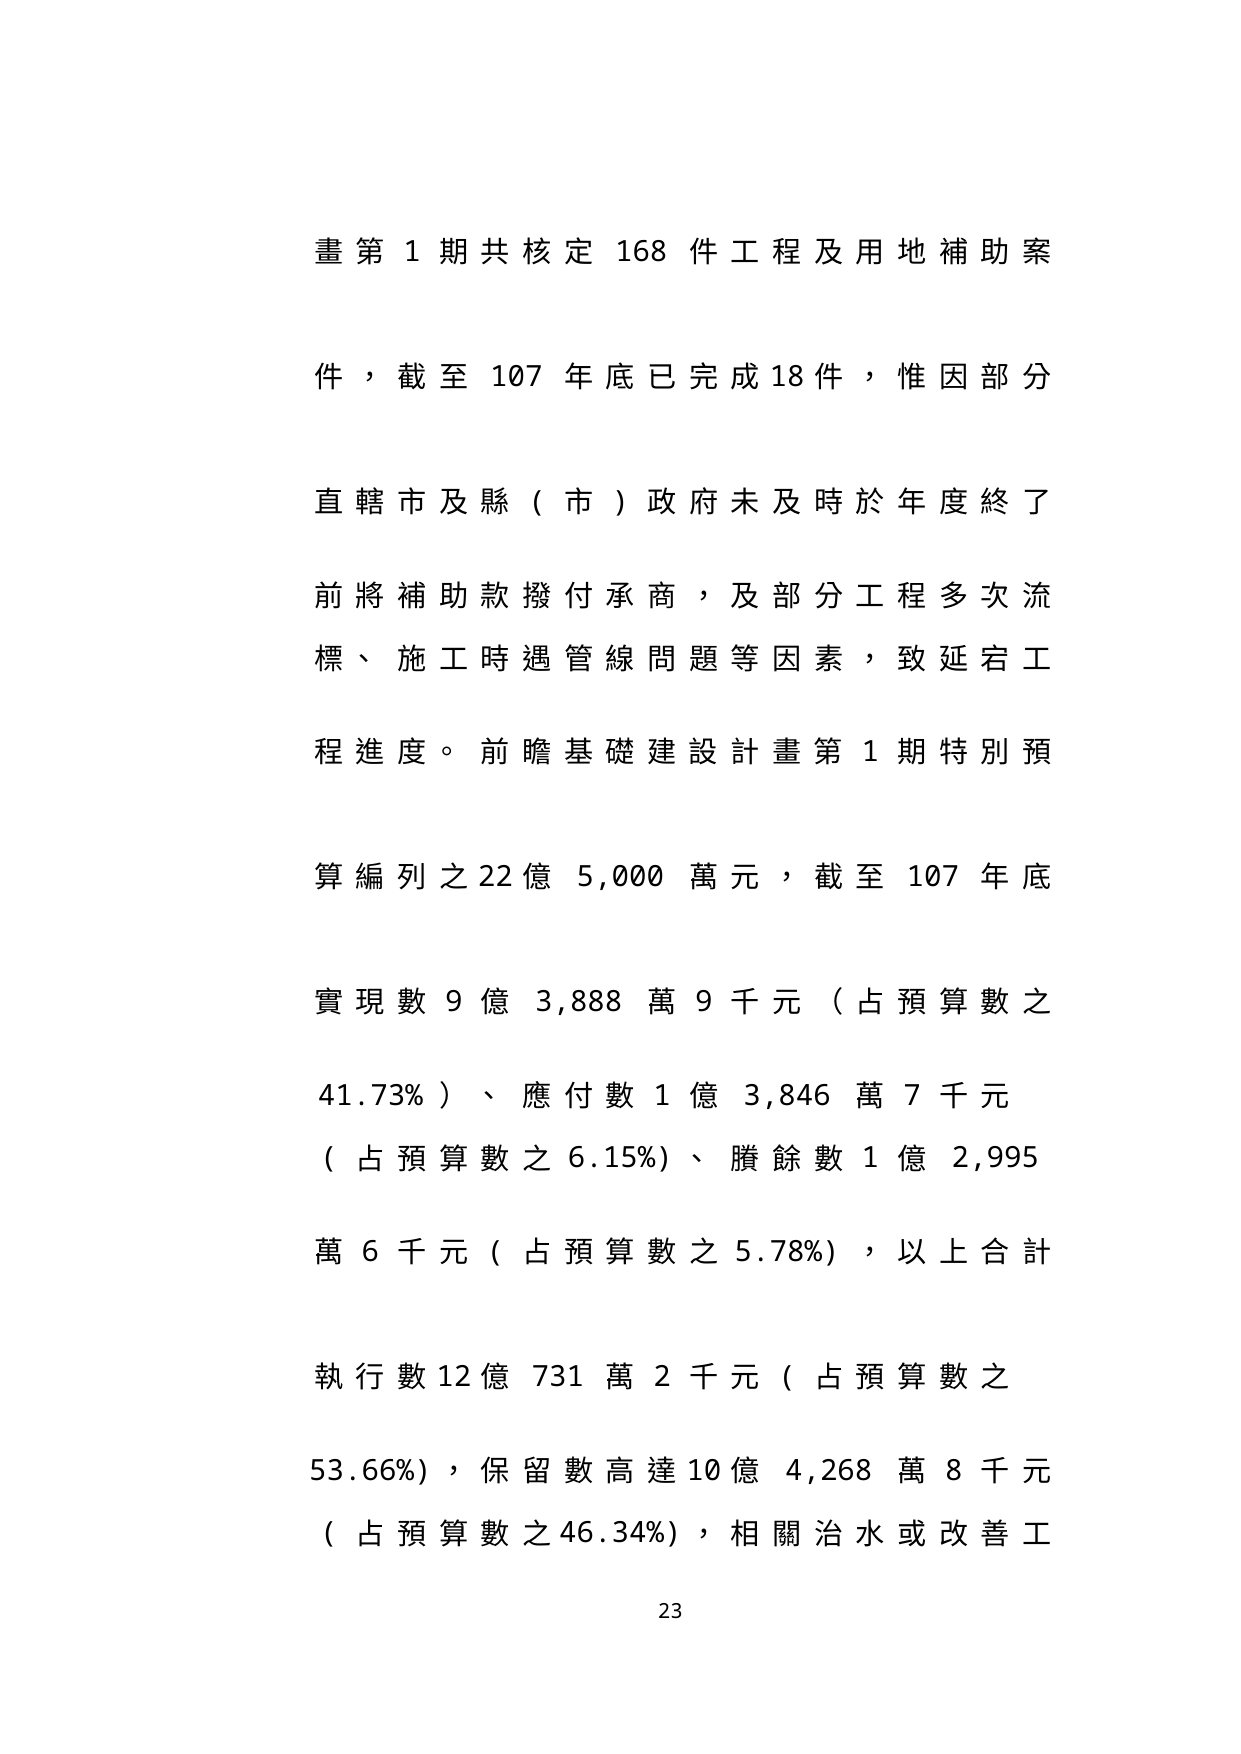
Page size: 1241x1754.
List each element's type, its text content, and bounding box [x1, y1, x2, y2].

text 為加速地方政府強化轄內都市排水改善，營建署縣市管河川及區域排水整體改善計畫第1期共核定168件工程及用地補助案件，截至107年底已完成18件，惟因部分直轄市及縣(市)政府未及時於年度終了前將補助款撥付承商，及部分工程多次流標、施工時遇管線問題等因素，致延宕工程進度。前瞻基礎建設計畫第1期特別預算編列之22億5,000萬元，截至107年底實現數9億3,888萬9千元（占預算數之41.73%）、應付數1億3,846萬7千元(占預算數之6.15%)、賸餘數1億2,995萬6千元(占預算數之5.78%)，以上合計執行數12億731萬2千元(占預算數之53.66%)，保留數高達10億4,268萬8千元(占預算數之46.34%)，相關治水或改善工程尚待積極推動完成。 [271, 177, 1058, 1552]
